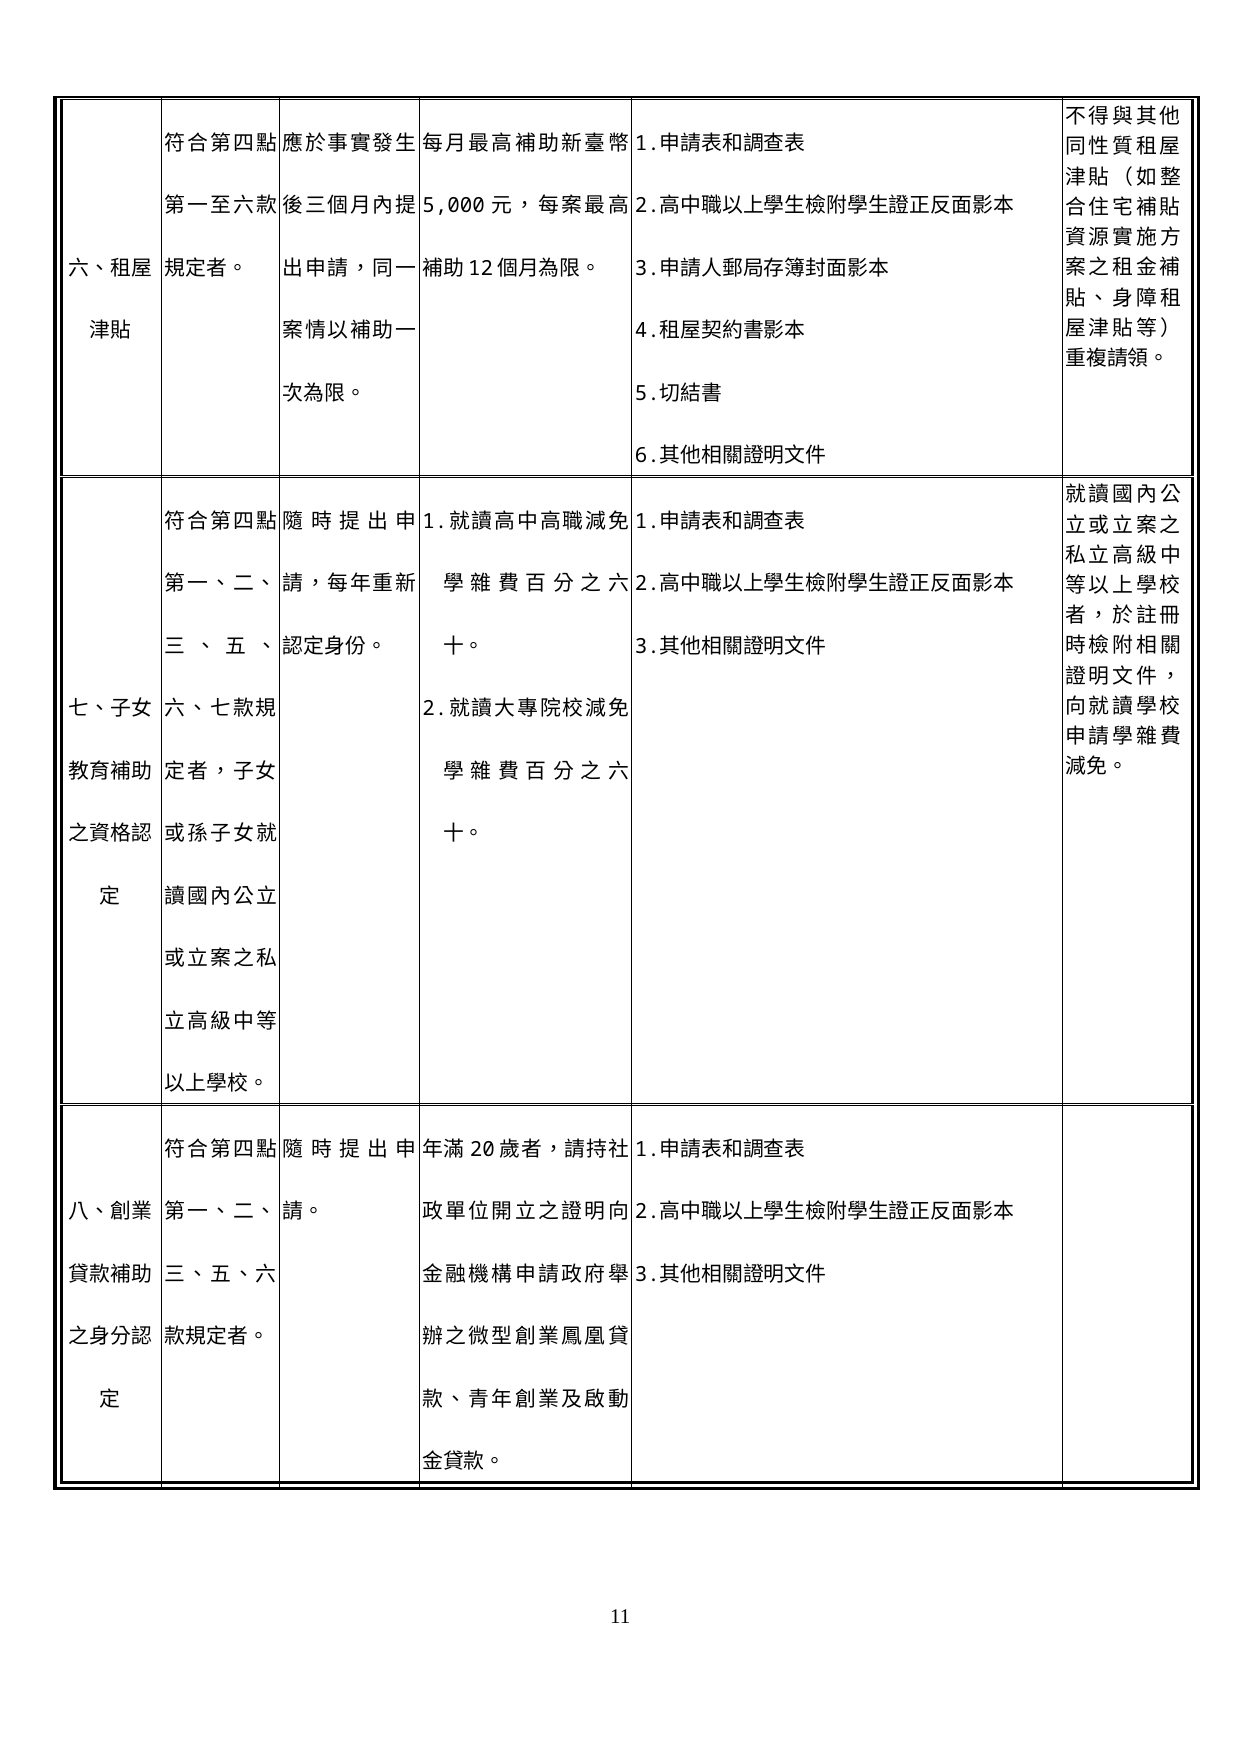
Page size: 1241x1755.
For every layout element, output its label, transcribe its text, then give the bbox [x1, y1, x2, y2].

table_cell 1.就讀高中高職減免學雜費百分之六十。 2.就讀大專院校減免學雜費百分之六十。 [420, 478, 631, 1103]
table_cell 六、租屋津貼 [63, 100, 161, 474]
table_cell 符合第四點第一、二、三、五、六款規定者。 [162, 1106, 279, 1481]
table_cell 七、子女教育補助之資格認定 [63, 478, 161, 1103]
table_cell 就讀國內公立或立案之私立高級中等以上學校者，於註冊時檢附相關證明文件，向就讀學校申請學雜費減免。 [1063, 478, 1191, 1103]
table_cell 年滿20歲者，請持社政單位開立之證明向金融機構申請政府舉辦之微型創業鳳凰貸款、青年創業及啟動金貸款。 [420, 1106, 631, 1481]
table_cell 1.申請表和調查表 2.高中職以上學生檢附學生證正反面影本 3.申請人郵局存簿封面影本 4.租屋契約書影本 5.切結書 6.其他相關證明文件 [632, 100, 1062, 474]
table_cell 1.申請表和調查表 2.高中職以上學生檢附學生證正反面影本 3.其他相關證明文件 [632, 1106, 1062, 1481]
table_cell 隨時提出申請，每年重新認定身份。 [280, 478, 419, 1103]
table_cell 八、創業貸款補助之身分認定 [63, 1106, 161, 1481]
table_cell 符合第四點第一至六款規定者。 [162, 100, 279, 474]
table_cell 符合第四點第一、二、三、五、六、七款規定者，子女或孫子女就讀國內公立或立案之私立高級中等以上學校。 [162, 478, 279, 1103]
table_cell 隨時提出申請。 [280, 1106, 419, 1481]
table_cell 不得與其他同性質租屋津貼（如整合住宅補貼資源實施方案之租金補貼、身障租屋津貼等）重複請領。 [1063, 100, 1191, 474]
table_cell 每月最高補助新臺幣5,000元，每案最高補助12個月為限。 [420, 100, 631, 474]
table_cell 應於事實發生後三個月內提出申請，同一案情以補助一次為限。 [280, 100, 419, 474]
table_cell 1.申請表和調查表 2.高中職以上學生檢附學生證正反面影本 3.其他相關證明文件 [632, 478, 1062, 1103]
table_cell [1063, 1106, 1191, 1481]
